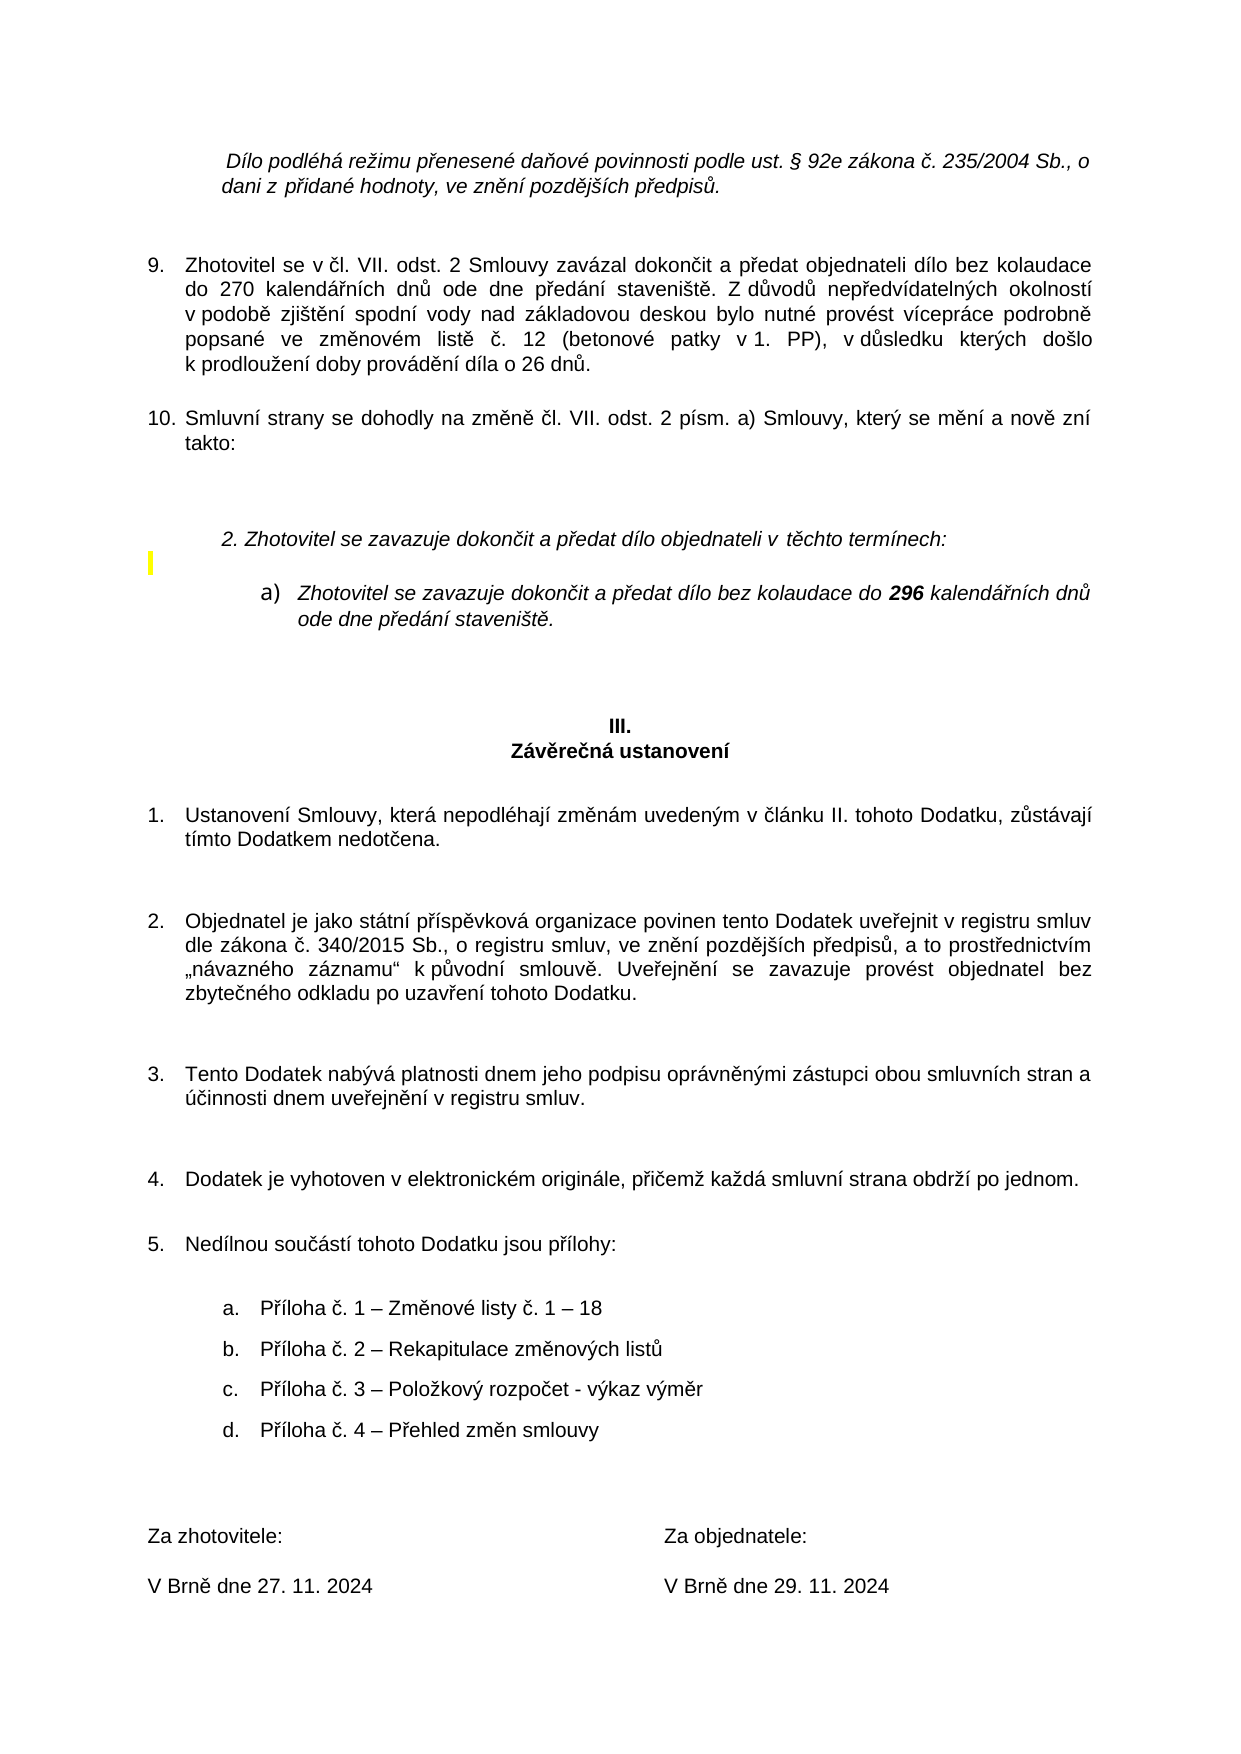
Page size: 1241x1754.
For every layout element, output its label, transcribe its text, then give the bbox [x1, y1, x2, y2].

list Smluvní strany se dohodly na změně čl. VII. odst. 2 písm. a) Smlouvy, který se mění a nově zní takto: [147, 405, 1093, 455]
list Zhotovitel se zavazuje dokončit a předat dílo bez kolaudace do 296 kalendářních dnů ode dne předání staveniště. [260, 575, 1093, 631]
text 2. Zhotovitel se zavazuje dokončit a předat dílo objednateli v těchto termínech: [148, 526, 1093, 551]
list Tento Dodatek nabývá platnosti dnem jeho podpisu oprávněnými zástupci obou smluvních stran a účinnosti dnem uveřejnění v registru smluv. [147, 1062, 1093, 1109]
subtitle Za zhotovitele: Za objednatele: [147, 1523, 1093, 1548]
text Dílo podléhá režimu přenesené daňové povinnosti podle ust. § 92e zákona č. 235/2004 Sb., o dani z přidané hodnoty, ve znění pozdějších předpisů. [221, 148, 1093, 197]
list Dodatek je vyhotoven v elektronickém originále, přičemž každá smluvní strana obdrží po jednom. [147, 1167, 1093, 1191]
subtitle V Brně dne 27. 11. 2024 V Brně dne 29. 11. 2024 [147, 1573, 1093, 1598]
list Zhotovitel se v čl. VII. odst. 2 Smlouvy zavázal dokončit a předat objednateli dílo bez kolaudace do 270 kalendářních dnů ode dne předání staveniště. Z důvodů nepředvídatelných okolností v podobě zjištění spodní vody nad základovou deskou bylo nutné provést vícepráce podrobně popsané ve změnovém listě č. 12 (betonové patky v 1. PP), v důsledku kterých došlo k prodloužení doby provádění díla o 26 dnů. [147, 251, 1093, 376]
list Nedílnou součástí tohoto Dodatku jsou přílohy: [147, 1231, 1093, 1255]
list Příloha č. 1 – Změnové listy č. 1 – 18 [222, 1296, 1093, 1320]
list Příloha č. 2 – Rekapitulace změnových listů [222, 1337, 1093, 1361]
list Objednatel je jako státní příspěvková organizace povinen tento Dodatek uveřejnit v registru smluv dle zákona č. 340/2015 Sb., o registru smluv, ve znění pozdějších předpisů, a to prostřednictvím „návazného záznamu“ k původní smlouvě. Uveřejnění se zavazuje provést objednatel bez zbytečného odkladu po uzavření tohoto Dodatku. [147, 908, 1093, 1004]
subtitle III. [148, 713, 1093, 738]
list Příloha č. 3 – Položkový rozpočet - výkaz výměr [222, 1377, 1093, 1401]
list Příloha č. 4 – Přehled změn smlouvy [222, 1418, 1093, 1442]
subtitle Závěrečná ustanovení [147, 738, 1093, 763]
list Ustanovení Smlouvy, která nepodléhají změnám uvedeným v článku II. tohoto Dodatku, zůstávají tímto Dodatkem nedotčena. [147, 803, 1093, 851]
